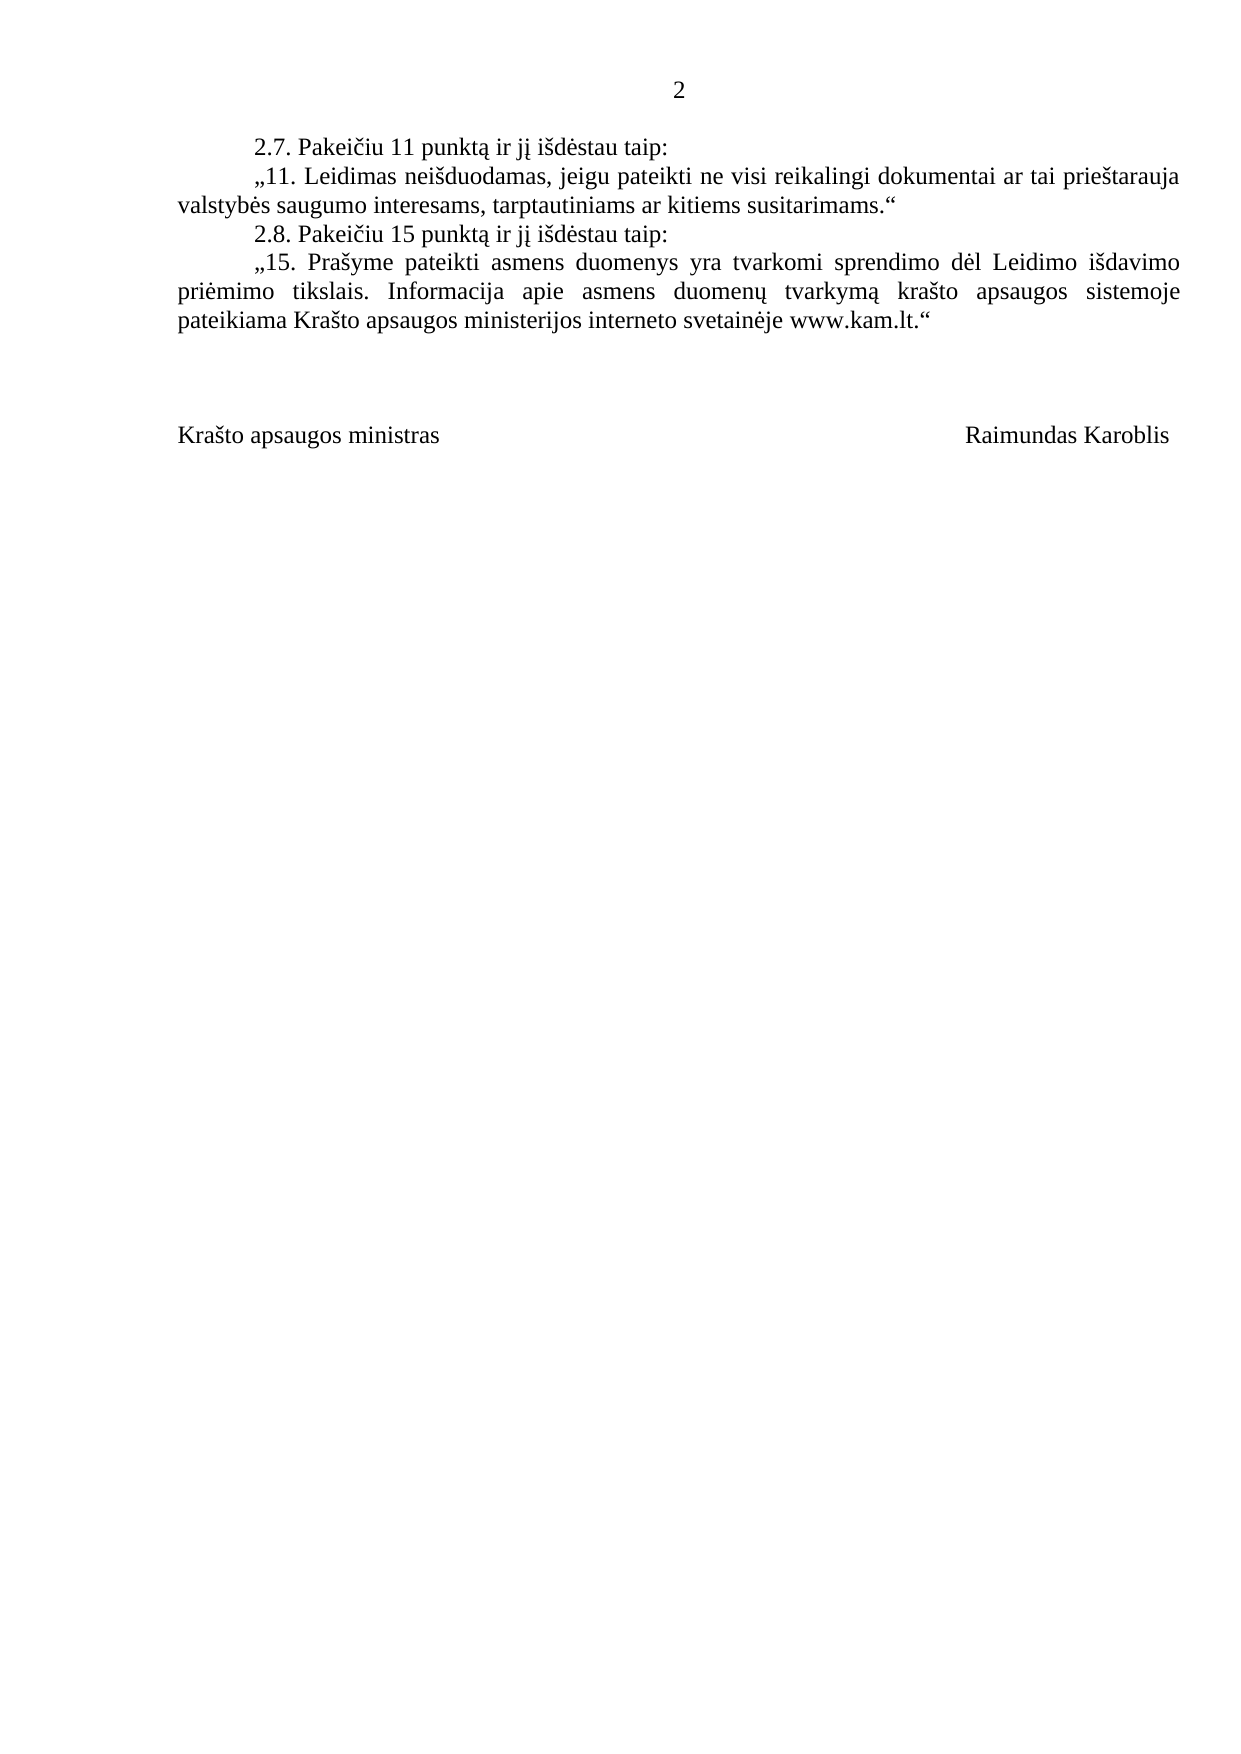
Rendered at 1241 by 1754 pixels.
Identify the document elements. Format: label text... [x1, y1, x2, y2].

text 2.8. Pakeičiu 15 punktą ir jį išdėstau taip: [177, 219, 1181, 247]
text „11. Leidimas neišduodamas, jeigu pateikti ne visi reikalingi dokumentai ar tai prieštarauja valstybės saugumo interesams, tarptautiniams ar kitiems susitarimams.“ [177, 161, 1181, 219]
text Krašto apsaugos ministras Raimundas Karoblis [177, 420, 1181, 449]
text „15. Prašyme pateikti asmens duomenys yra tvarkomi sprendimo dėl Leidimo išdavimo priėmimo tikslais. Informacija apie asmens duomenų tvarkymą krašto apsaugos sistemoje pateikiama Krašto apsaugos ministerijos interneto svetainėje www.kam.lt.“ [177, 247, 1181, 334]
text 2.7. Pakeičiu 11 punktą ir jį išdėstau taip: [177, 132, 1181, 161]
